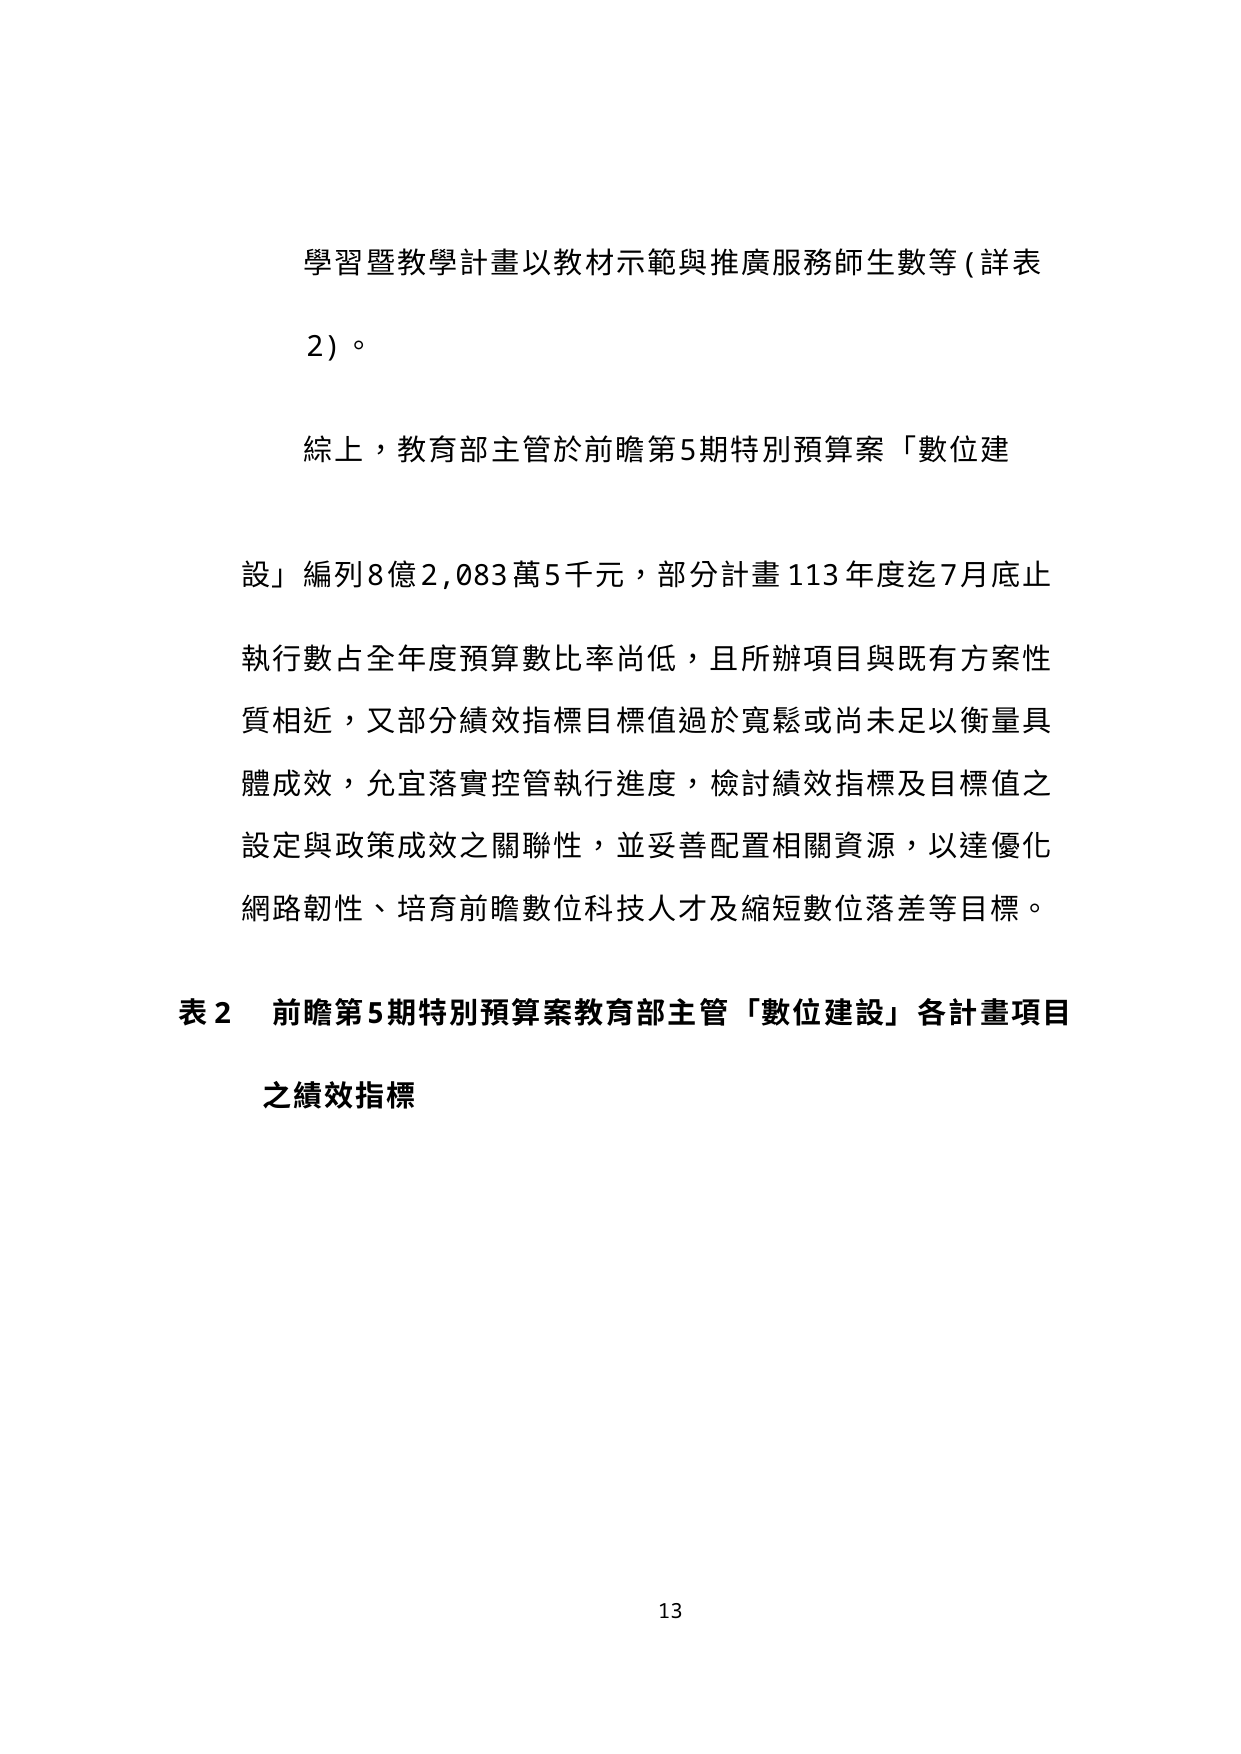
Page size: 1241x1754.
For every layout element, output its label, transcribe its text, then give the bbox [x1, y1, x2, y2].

text 學習暨教學計畫以教材示範與推廣服務師生數等(詳表2)。 [266, 177, 1063, 365]
text 綜上，教育部主管於前瞻第5期特別預算案「數位建設」編列8億2,083萬5千元，部分計畫113年度迄7月底止執行數占全年度預算數比率尚低，且所辦項目與既有方案性質相近，又部分績效指標目標值過於寬鬆或尚未足以衡量具體成效，允宜落實控管執行進度，檢討績效指標及目標值之設定與政策成效之關聯性，並妥善配置相關資源，以達優化網路韌性、培育前瞻數位科技人才及縮短數位落差等目標。 [236, 365, 1063, 927]
text 表2 前瞻第5期特別預算案教育部主管「數位建設」各計畫項目之績效指標 [177, 927, 1078, 1115]
